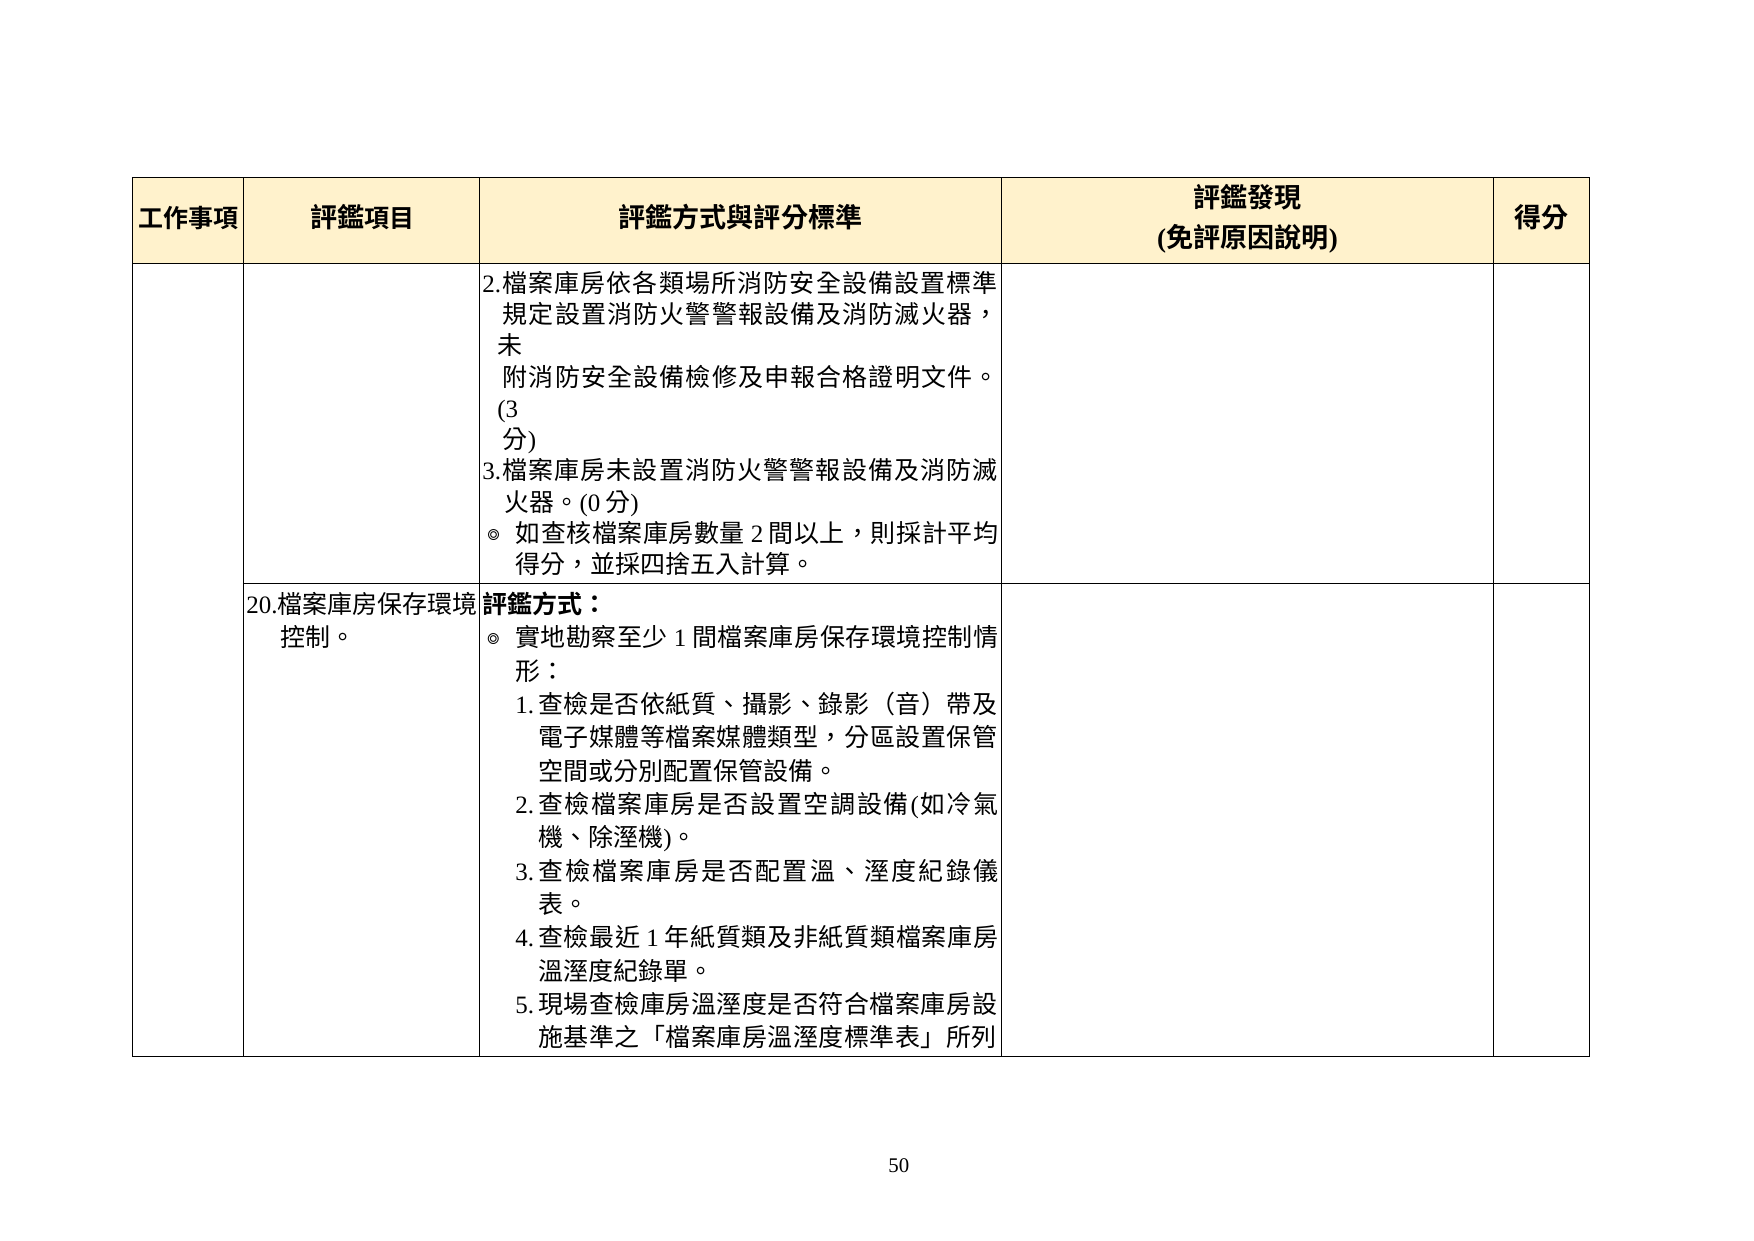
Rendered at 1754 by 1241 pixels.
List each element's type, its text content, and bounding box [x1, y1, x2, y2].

table_header 評鑑發現 (免評原因說明) [1002, 178, 1493, 263]
table_cell [1494, 584, 1589, 1056]
table_cell [1494, 264, 1589, 583]
table_cell [244, 264, 479, 583]
table_cell 2.檔案庫房依各類場所消防安全設備設置標準 規定設置消防火警警報設備及消防滅火器，未 附消防安全設備檢修及申報合格證明文件。(3 分) 3.檔案庫房未設置消防火警警報設備及消防滅 火器。(0分) 如查核檔案庫房數量2間以上，則採計平均得分，並採四捨五入計算。 [480, 264, 1001, 583]
table_header 評鑑項目 [244, 178, 479, 263]
table_header 得分 [1494, 178, 1589, 263]
table_cell [1002, 584, 1493, 1056]
table_header 工作事項 [133, 178, 243, 263]
table_cell [1002, 264, 1493, 583]
table_cell 20.檔案庫房保存環境控制。 [244, 584, 479, 1056]
table_header 評鑑方式與評分標準 [480, 178, 1001, 263]
table_cell 評鑑方式： 實地勘察至少1間檔案庫房保存環境控制情形： 查檢是否依紙質、攝影、錄影（音）帶及電子媒體等檔案媒體類型，分區設置保管空間或分別配置保管設備。 查檢檔案庫房是否設置空調設備(如冷氣機、除溼機)。 查檢檔案庫房是否配置溫、溼度紀錄儀表。 查檢最近1年紙質類及非紙質類檔案庫房溫溼度紀錄單。 現場查檢庫房溫溼度是否符合檔案庫房設施基準之「檔案庫房溫溼度標準表」所列標準。 評分標準： 採逐項累計方式計分： 1.依紙質、攝影、錄影（音）帶及電子媒體等檔 案媒體類型，分區設置保管空間或分別配置保管設備。(1分) 2.檔案庫房設置空調設備(如冷氣機、除溼機)。 (1分) 3.檔案庫房配置溫、溼度紀錄儀表。(1分) 4.有定期紀錄檔案庫房之溫溼度。(附紙質類檔案 紀錄單0.5分，附非紙質類檔案紀錄單0.5分；如未管有非紙質類檔案，附紙質類檔案紀錄單1分) 5.現場查檢符合檔案庫房設施基準之「檔案庫房 溫溼度標準表」所列標準。(紙質類檔案部分0.5分，非紙質類檔案部分0.5分；如未管有非紙質類檔案，紙質類檔案部分1分) 逐項均無得分者，以0分計。 如查核檔案庫房數量2間以上，則採計平均得分，並採四捨五入計算。 [480, 584, 1001, 1056]
